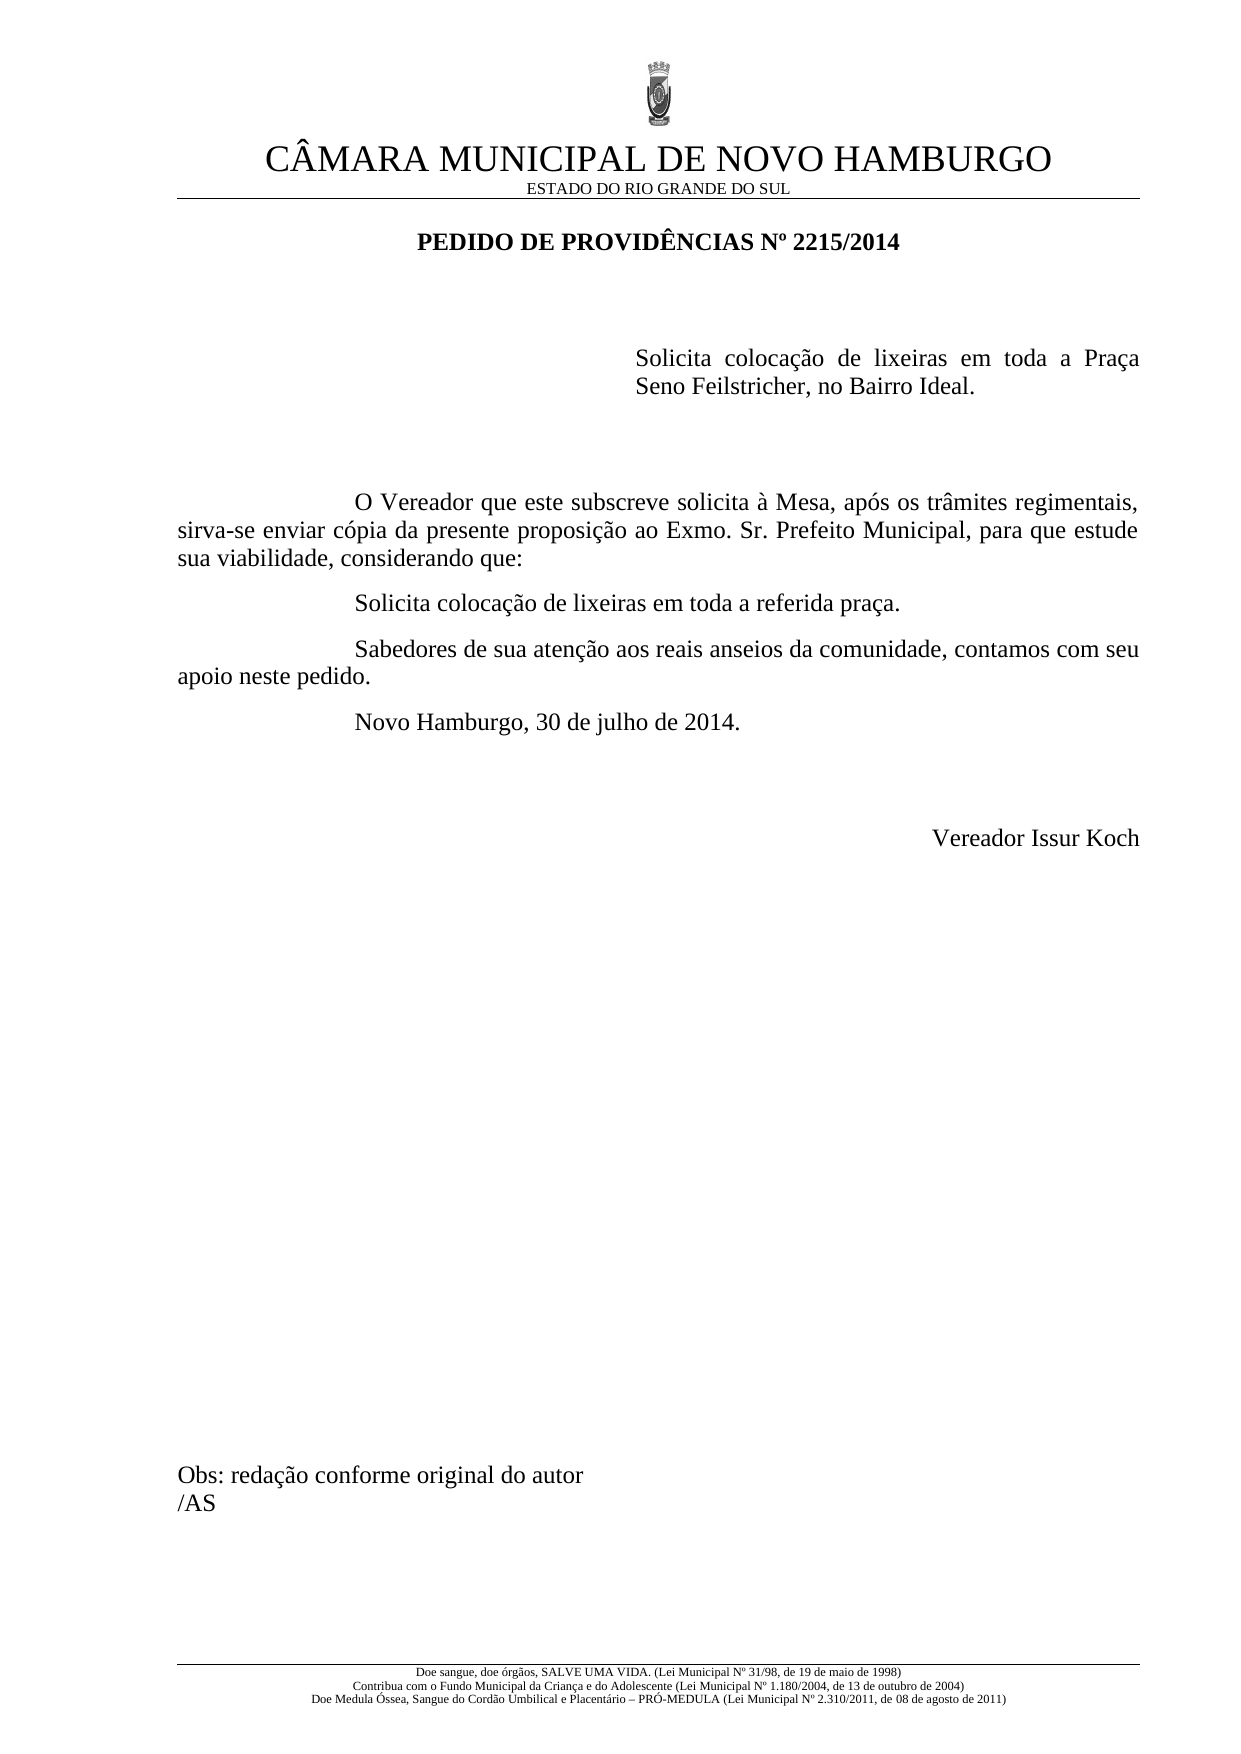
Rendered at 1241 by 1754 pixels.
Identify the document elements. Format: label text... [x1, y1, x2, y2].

text Obs: redação conforme original do autor [177, 1461, 1140, 1489]
text Vereador Issur Koch [177, 824, 1140, 852]
text Novo Hamburgo, 30 de julho de 2014. [177, 708, 1140, 736]
text PEDIDO DE PROVIDÊNCIAS Nº 2215/2014 [177, 228, 1140, 256]
text Solicita colocação de lixeiras em toda a Praça Seno Feilstricher, no Bairro Ideal. [635, 344, 1140, 400]
text Sabedores de sua atenção aos reais anseios da comunidade, contamos com seu apoio neste pedido. [177, 635, 1140, 690]
text O Vereador que este subscreve solicita à Mesa, após os trâmites regimentais, sirva-se enviar cópia da presente proposição ao Exmo. Sr. Prefeito Municipal, para que estude sua viabilidade, considerando que: [177, 488, 1140, 572]
text /AS [177, 1489, 1140, 1517]
text Solicita colocação de lixeiras em toda a referida praça. [177, 589, 1140, 617]
